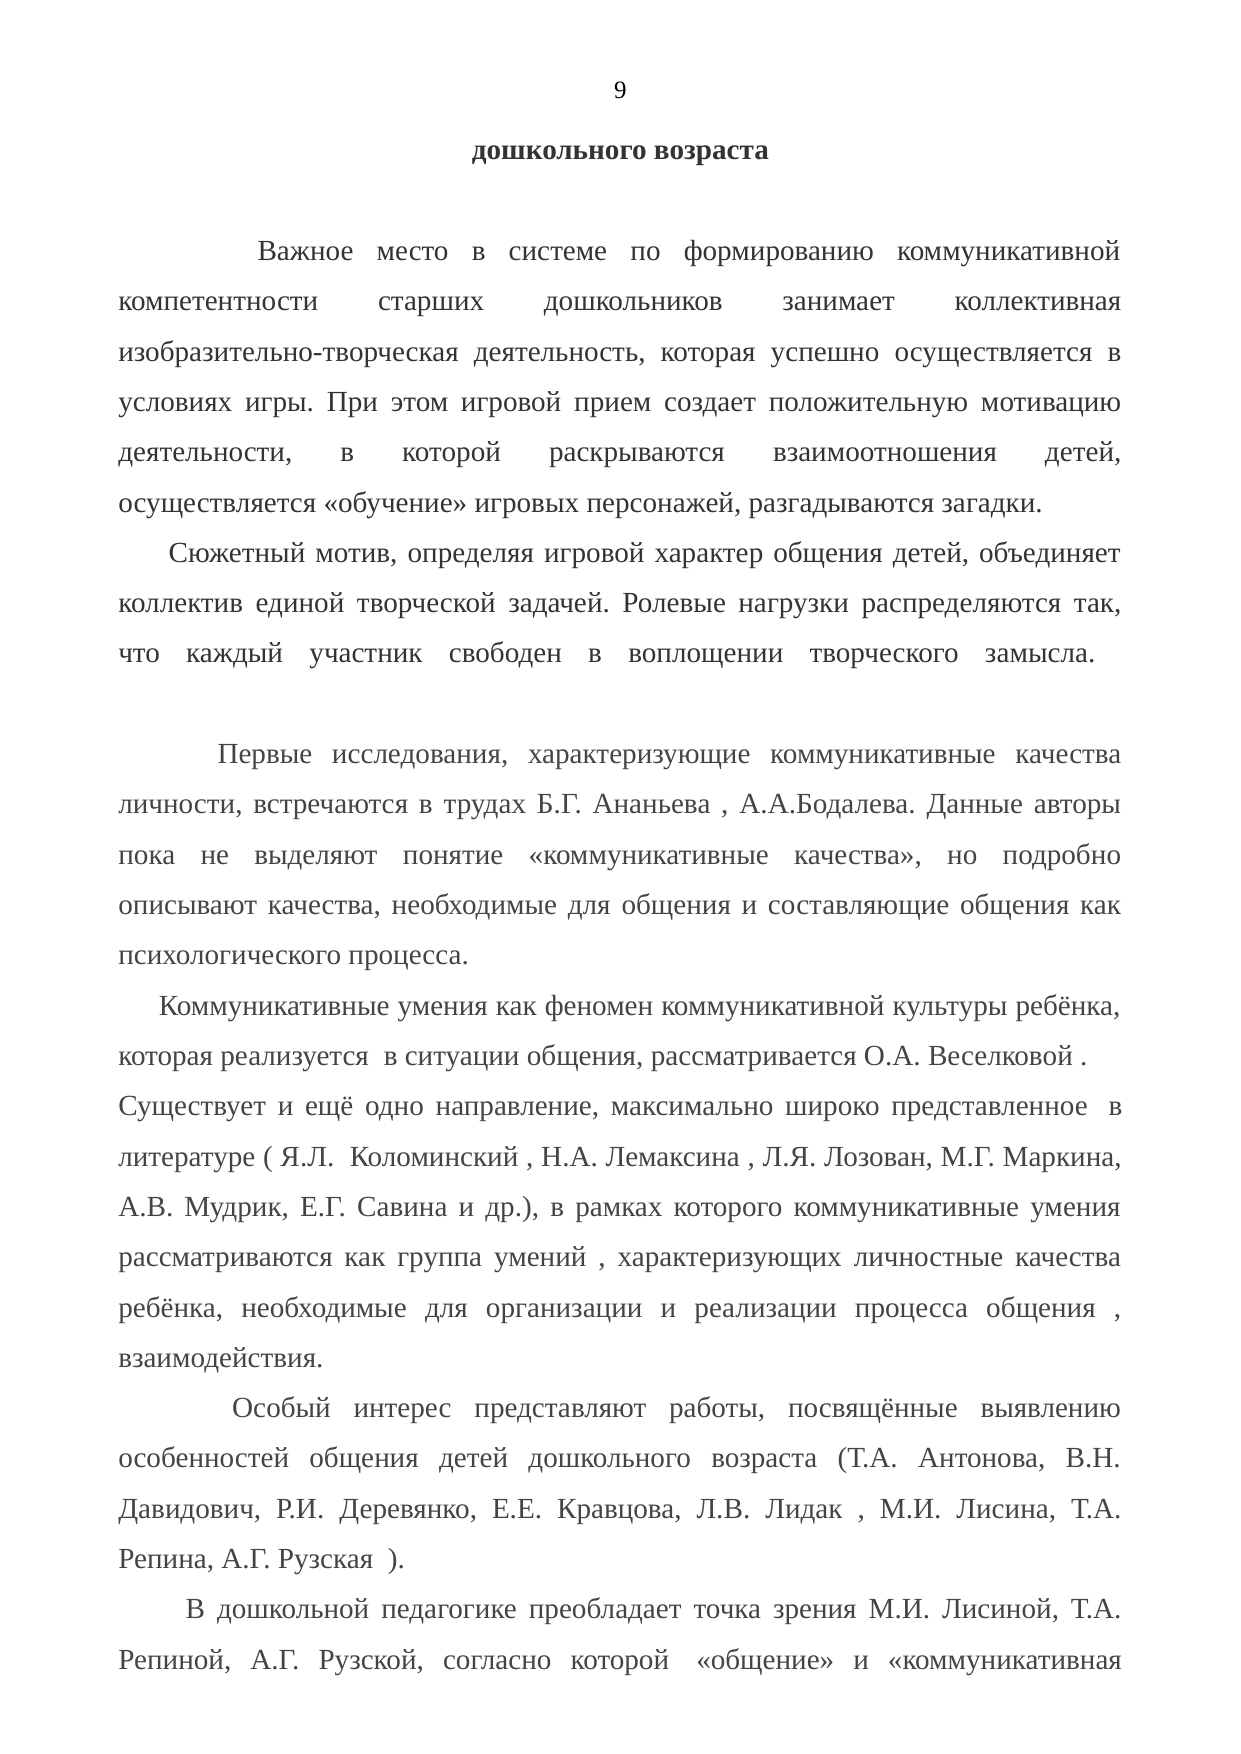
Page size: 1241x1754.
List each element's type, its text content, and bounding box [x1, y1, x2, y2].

text Сюжетный мотив, определяя игровой характер общения детей, объединяет коллектив единой творческой задачей. Ролевые нагрузки распределяются так, что каждый участник свободен в воплощении творческого замысла. Первые исследования, характеризующие коммуникативные качества личности, встречаются в трудах Б.Г. Ананьева , А.А.Бодалева. Данные авторы пока не выделяют понятие «коммуникативные качества», но подробно описывают качества, необходимые для общения и составляющие общения как психологического процесса. [118, 535, 1122, 971]
text дошкольного возраста [118, 132, 1122, 166]
text Коммуникативные умения как феномен коммуникативной культуры ребёнка, которая реализуется в ситуации общения, рассматривается О.А. Веселковой . Существует и ещё одно направление, максимально широко представленное в литературе ( Я.Л. Коломинский , Н.А. Лемаксина , Л.Я. Лозован, М.Г. Маркина, А.В. Мудрик, Е.Г. Савина и др.), в рамках которого коммуникативные умения рассматриваются как группа умений , характеризующих личностные качества ребёнка, необходимые для организации и реализации процесса общения , взаимодействия. [118, 988, 1122, 1373]
text Особый интерес представляют работы, посвящённые выявлению особенностей общения детей дошкольного возраста (Т.А. Антонова, В.Н. Давидович, Р.И. Деревянко, Е.Е. Кравцова, Л.В. Лидак , М.И. Лисина, Т.А. Репина, А.Г. Рузская ). [118, 1390, 1122, 1575]
text В дошкольной педагогике преобладает точка зрения М.И. Лисиной, Т.А. Репиной, А.Г. Рузской, согласно которой «общение» и «коммуникативная [118, 1592, 1122, 1675]
text Важное место в системе по формированию коммуникативной компетентности старших дошкольников занимает коллективная изобразительно-творческая деятельность, которая успешно осуществляется в условиях игры. При этом игровой прием создает положительную мотивацию деятельности, в которой раскрываются взаимоотношения детей, осуществляется «обучение» игровых персонажей, разгадываются загадки. [118, 233, 1122, 518]
